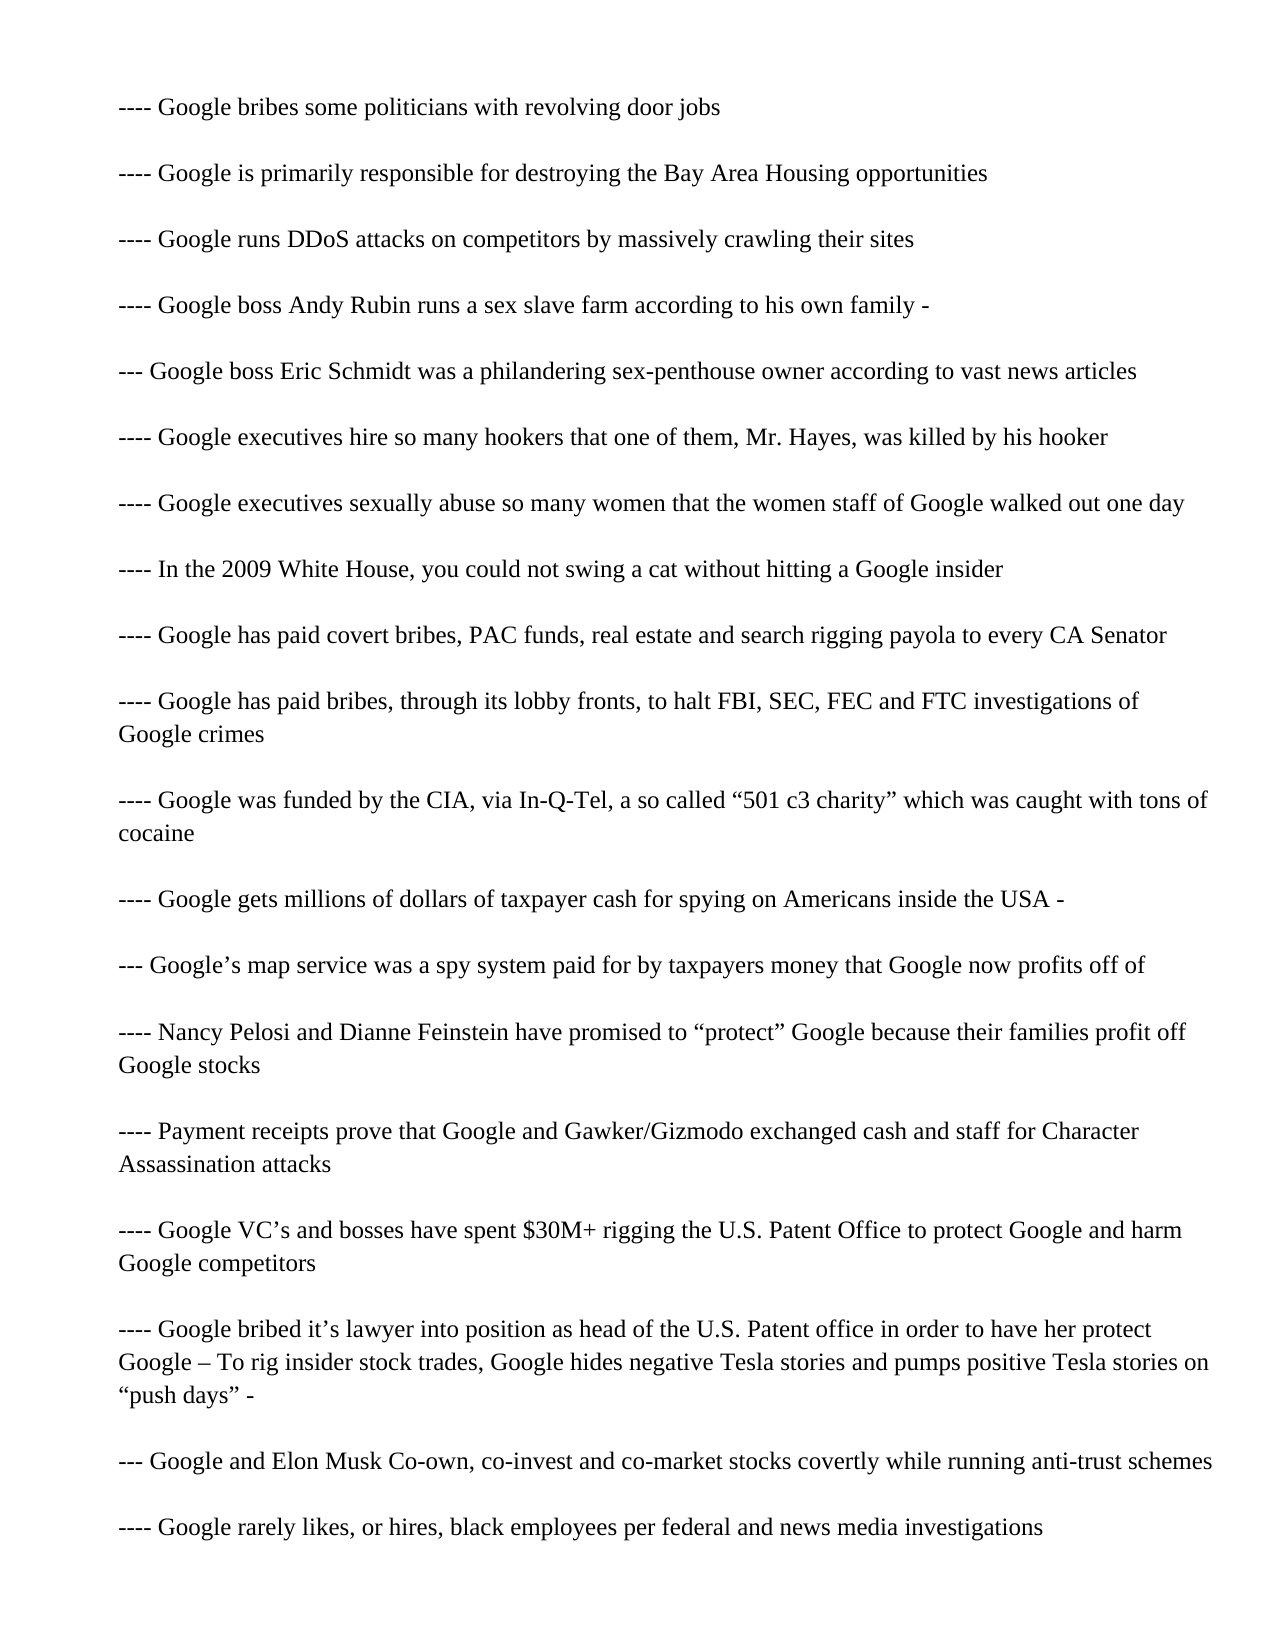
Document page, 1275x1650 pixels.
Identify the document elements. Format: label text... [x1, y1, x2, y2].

text ---- Nancy Pelosi and Dianne Feinstein have promised to “protect” Google because their families profit off Google stocks [118, 1017, 1216, 1078]
text ---- Google bribed it’s lawyer into position as head of the U.S. Patent office in order to have her protect Google – To rig insider stock trades, Google hides negative Tesla stories and pumps positive Tesla stories on “push days” - [118, 1314, 1216, 1409]
text ---- Google has paid bribes, through its lobby fronts, to halt FBI, SEC, FEC and FTC investigations of Google crimes [118, 686, 1216, 748]
text ---- Google was funded by the CIA, via In-Q-Tel, a so called “501 c3 charity” which was caught with tons of cocaine [118, 786, 1216, 847]
text --- Google’s map service was a spy system paid for by taxpayers money that Google now profits off of [118, 951, 1216, 979]
text ---- Google gets millions of dollars of taxpayer cash for spying on Americans inside the USA - [118, 884, 1216, 913]
text ---- Google is primarily responsible for destroying the Bay Area Housing opportunities [118, 158, 1216, 187]
text ---- Google boss Andy Rubin runs a sex slave farm according to his own family - [118, 290, 1216, 319]
text ---- Google VC’s and bosses have spent $30M+ rigging the U.S. Patent Office to protect Google and harm Google competitors [118, 1215, 1216, 1277]
text ---- Payment receipts prove that Google and Gawker/Gizmodo exchanged cash and staff for Character Assassination attacks [118, 1116, 1216, 1177]
text --- Google and Elon Musk Co-own, co-invest and co-market stocks covertly while running anti-trust schemes [118, 1446, 1216, 1475]
text ---- Google executives hire so many hookers that one of them, Mr. Hayes, was killed by his hooker [118, 422, 1216, 451]
text ---- Google executives sexually abuse so many women that the women staff of Google walked out one day [118, 488, 1216, 517]
text ---- In the 2009 White House, you could not swing a cat without hitting a Google insider [118, 554, 1216, 583]
text ---- Google has paid covert bribes, PAC funds, real estate and search rigging payola to every CA Senator [118, 620, 1216, 649]
text ---- Google runs DDoS attacks on competitors by massively crawling their sites [118, 224, 1216, 253]
text ---- Google bribes some politicians with revolving door jobs [118, 92, 1216, 121]
text ---- Google rarely likes, or hires, black employees per federal and news media investigations [118, 1512, 1216, 1541]
text --- Google boss Eric Schmidt was a philandering sex-penthouse owner according to vast news articles [118, 356, 1216, 385]
